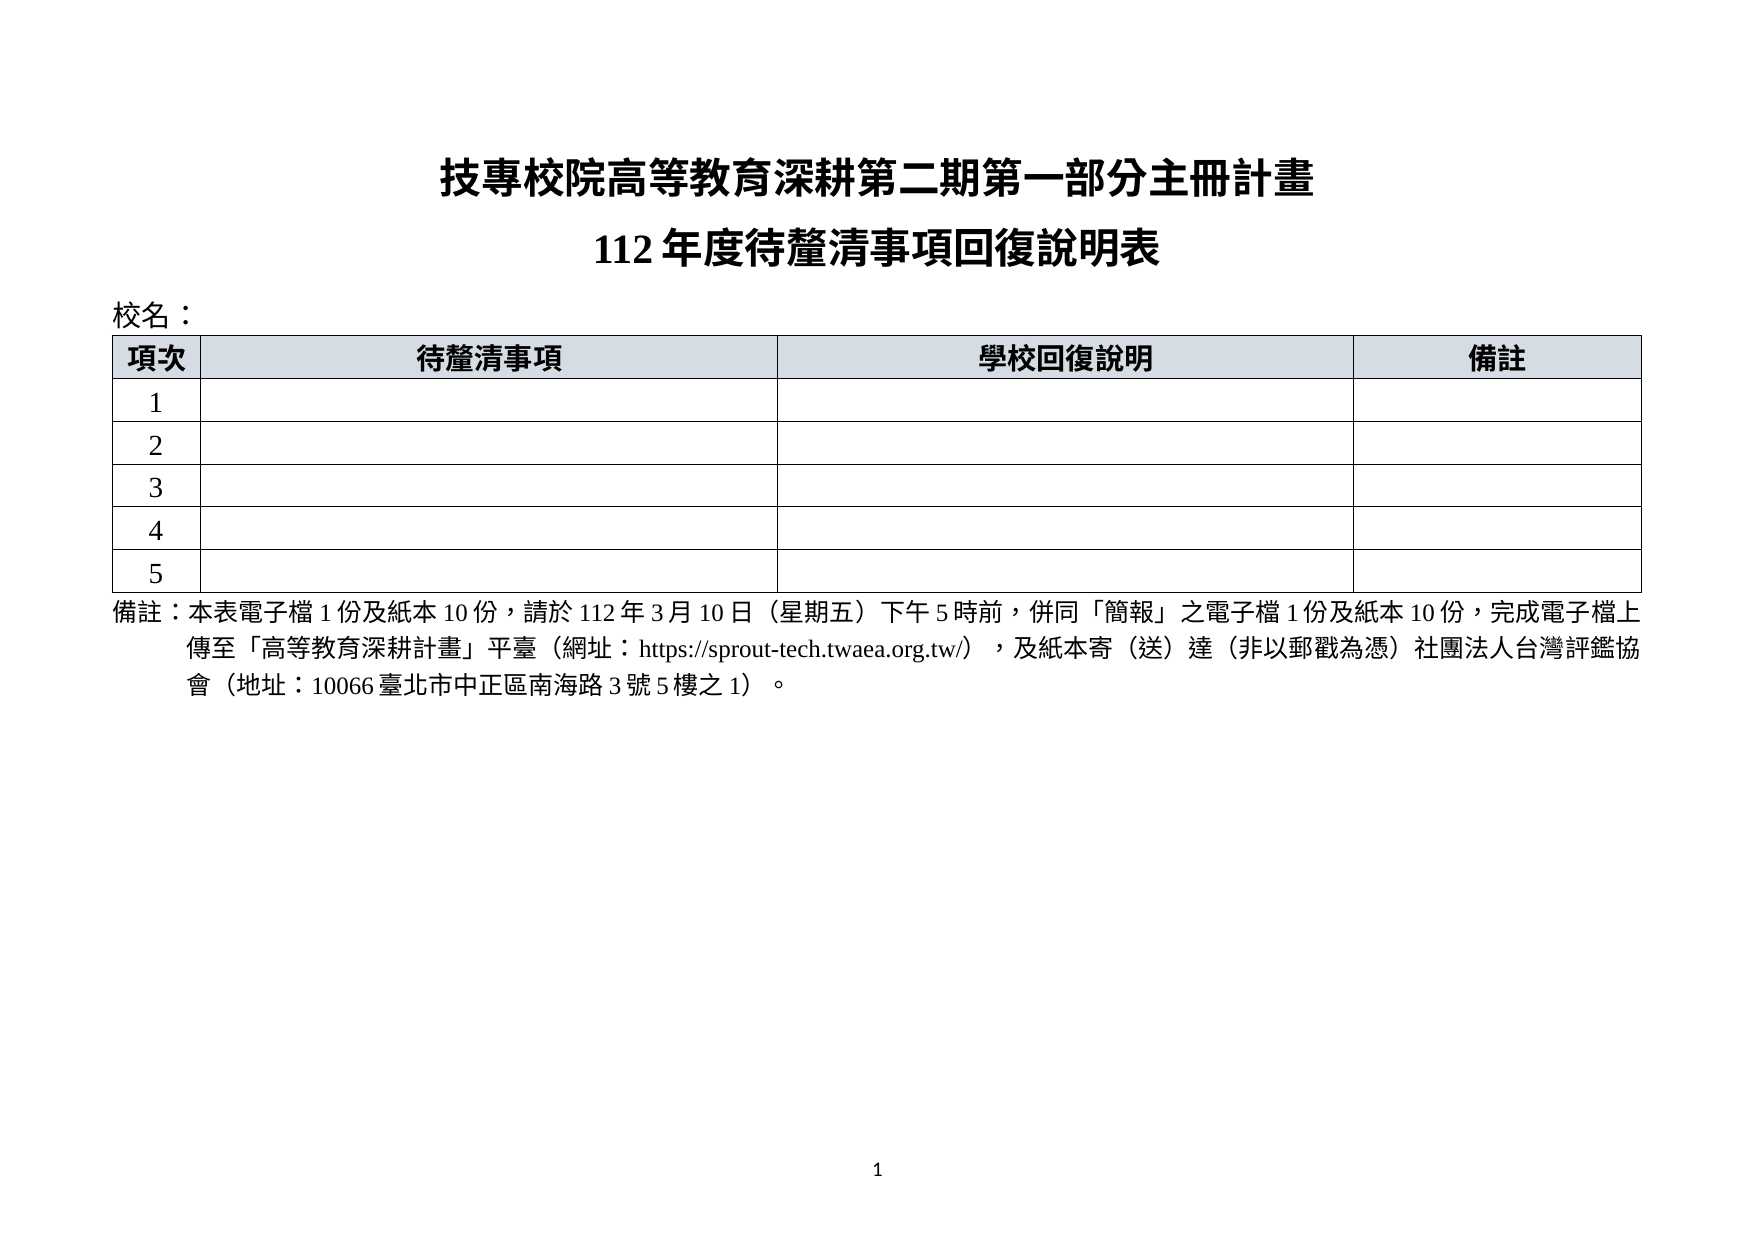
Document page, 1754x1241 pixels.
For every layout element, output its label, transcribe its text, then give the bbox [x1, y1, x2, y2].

table_cell [1354, 422, 1641, 463]
text 備註：本表電子檔1份及紙本10份，請於112年3月10日（星期五）下午5時前，併同「簡報」之電子檔1份及紙本10份，完成電子檔上傳至「高等教育深耕計畫」平臺（網址：https://sprout-tech.twaea.org.tw/），及紙本寄（送）達（非以郵戳為憑）社團法人台灣評鑑協會（地址：10066臺北市中正區南海路3號5樓之1）。 [112, 593, 1641, 701]
table_cell [778, 550, 1353, 592]
table_header 備註 [1354, 336, 1641, 378]
table_cell [113, 507, 200, 549]
table_header 學校回復說明 [778, 336, 1353, 378]
table_cell [113, 465, 200, 506]
table_cell [1354, 550, 1641, 592]
table_cell [778, 507, 1353, 549]
table_cell [113, 422, 200, 463]
table_cell [201, 465, 777, 506]
table_cell [1354, 507, 1641, 549]
text 技專校院高等教育深耕第二期第一部分主冊計畫 [112, 151, 1641, 203]
table_cell [113, 550, 200, 592]
table_cell [778, 422, 1353, 463]
table_cell [113, 379, 200, 421]
table_cell [201, 507, 777, 549]
text 112年度待釐清事項回復說明表 [112, 222, 1641, 274]
table_cell [778, 465, 1353, 506]
table_cell [778, 379, 1353, 421]
table_cell [201, 422, 777, 463]
table_cell [1354, 379, 1641, 421]
table_header 待釐清事項 [201, 336, 777, 378]
table_cell [1354, 465, 1641, 506]
text 校名： [112, 293, 1641, 335]
table_cell [201, 550, 777, 592]
table_header 項次 [113, 336, 200, 378]
table_cell [201, 379, 777, 421]
